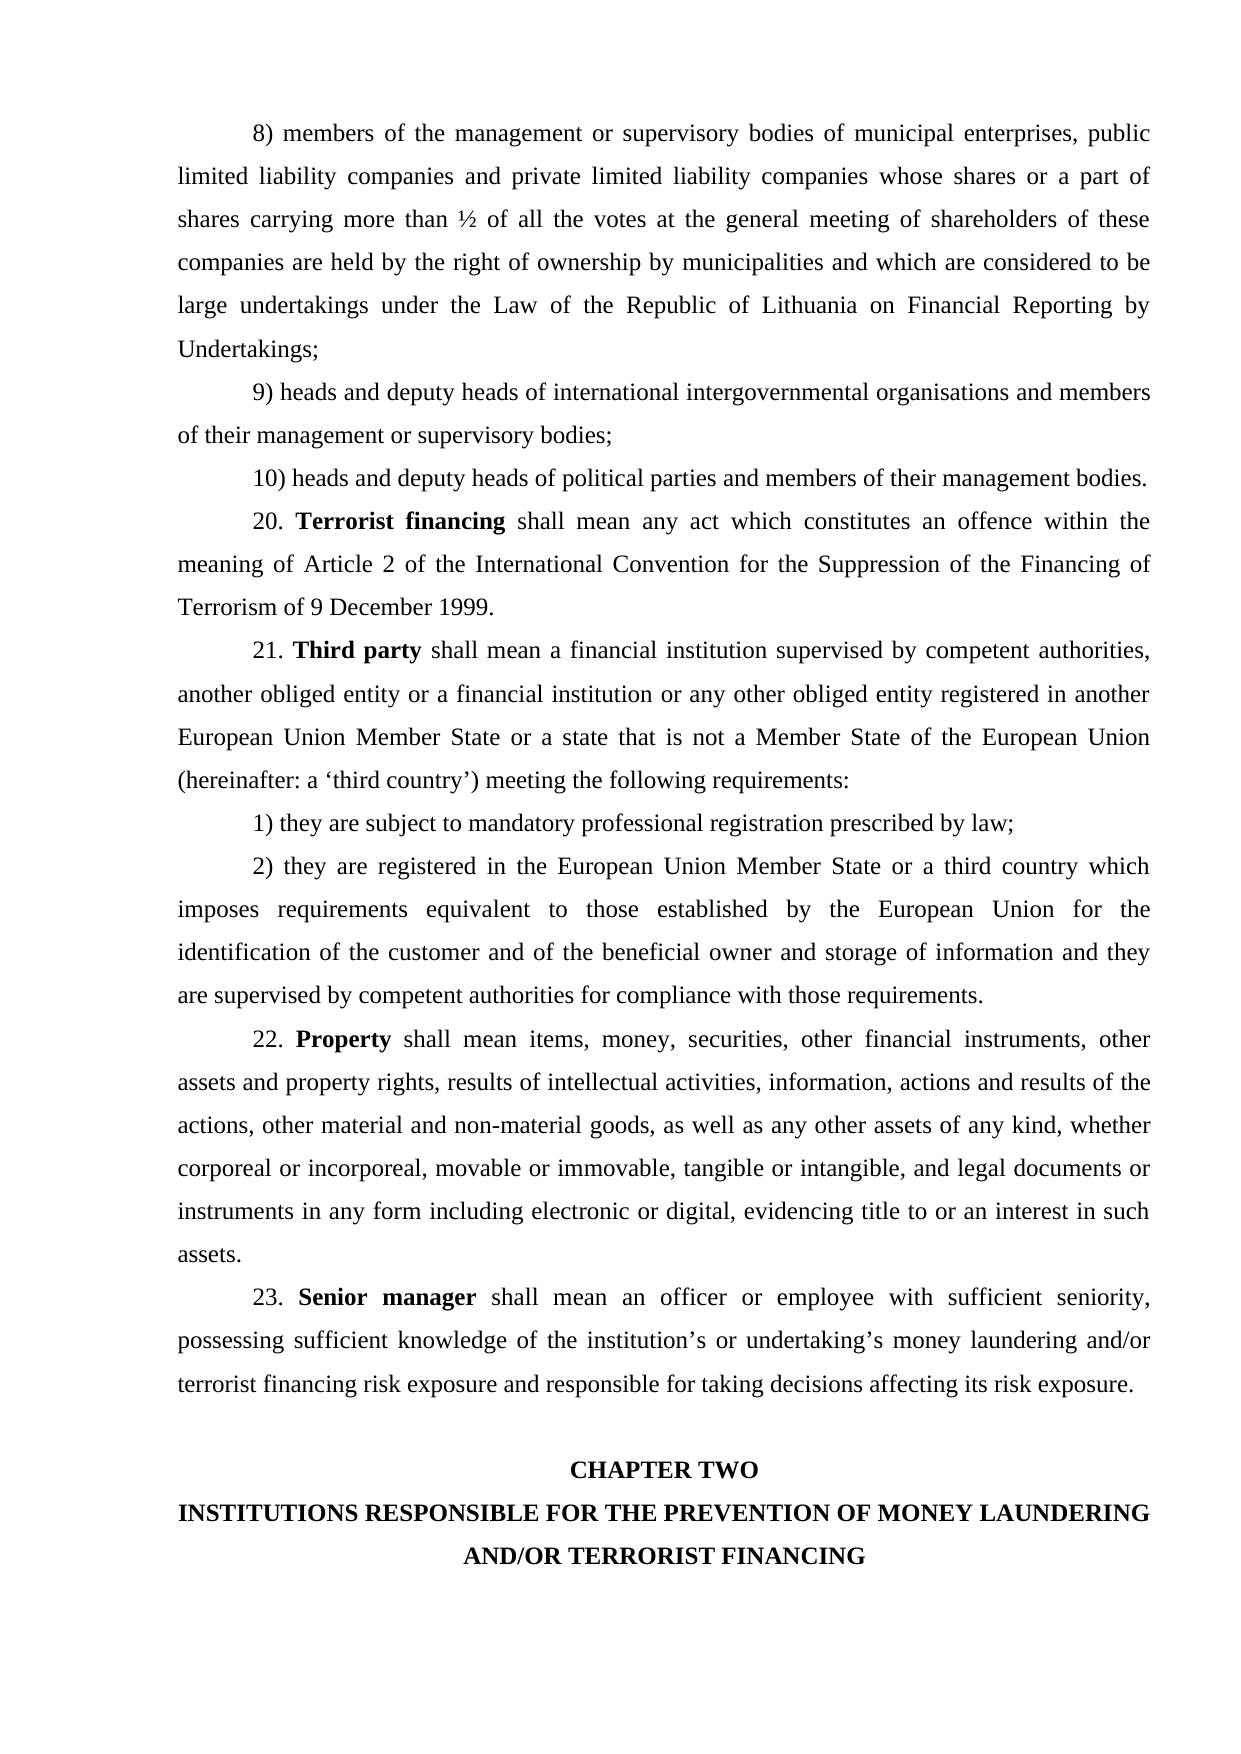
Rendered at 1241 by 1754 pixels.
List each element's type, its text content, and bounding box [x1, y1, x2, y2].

text CHAPTER TWO [177, 1455, 1152, 1484]
text INSTITUTIONS RESPONSIBLE FOR THE PREVENTION OF MONEY LAUNDERING AND/OR TERRORIST FINANCING [177, 1498, 1152, 1570]
text 9) heads and deputy heads of international intergovernmental organisations and members of their management or supervisory bodies; [177, 377, 1152, 449]
text 8) members of the management or supervisory bodies of municipal enterprises, public limited liability companies and private limited liability companies whose shares or a part of shares carrying more than ½ of all the votes at the general meeting of shareholders of these companies are held by the right of ownership by municipalities and which are considered to be large undertakings under the Law of the Republic of Lithuania on Financial Reporting by Undertakings; [177, 118, 1152, 362]
text 20. Terrorist financing shall mean any act which constitutes an offence within the meaning of Article 2 of the International Convention for the Suppression of the Financing of Terrorism of 9 December 1999. [177, 506, 1152, 621]
text 21. Third party shall mean a financial institution supervised by competent authorities, another obliged entity or a financial institution or any other obliged entity registered in another European Union Member State or a state that is not a Member State of the European Union (hereinafter: a ‘third country’) meeting the following requirements: [177, 636, 1152, 794]
text 10) heads and deputy heads of political parties and members of their management bodies. [177, 463, 1152, 492]
text 22. Property shall mean items, money, securities, other financial instruments, other assets and property rights, results of intellectual activities, information, actions and results of the actions, other material and non-material goods, as well as any other assets of any kind, whether corporeal or incorporeal, movable or immovable, tangible or intangible, and legal documents or instruments in any form including electronic or digital, evidencing title to or an interest in such assets. [177, 1024, 1152, 1268]
text 23. Senior manager shall mean an officer or employee with sufficient seniority, possessing sufficient knowledge of the institution’s or undertaking’s money laundering and/or terrorist financing risk exposure and responsible for taking decisions affecting its risk exposure. [177, 1282, 1152, 1397]
text 2) they are registered in the European Union Member State or a third country which imposes requirements equivalent to those established by the European Union for the identification of the customer and of the beneficial owner and storage of information and they are supervised by competent authorities for compliance with those requirements. [177, 851, 1152, 1009]
text 1) they are subject to mandatory professional registration prescribed by law; [177, 808, 1152, 837]
